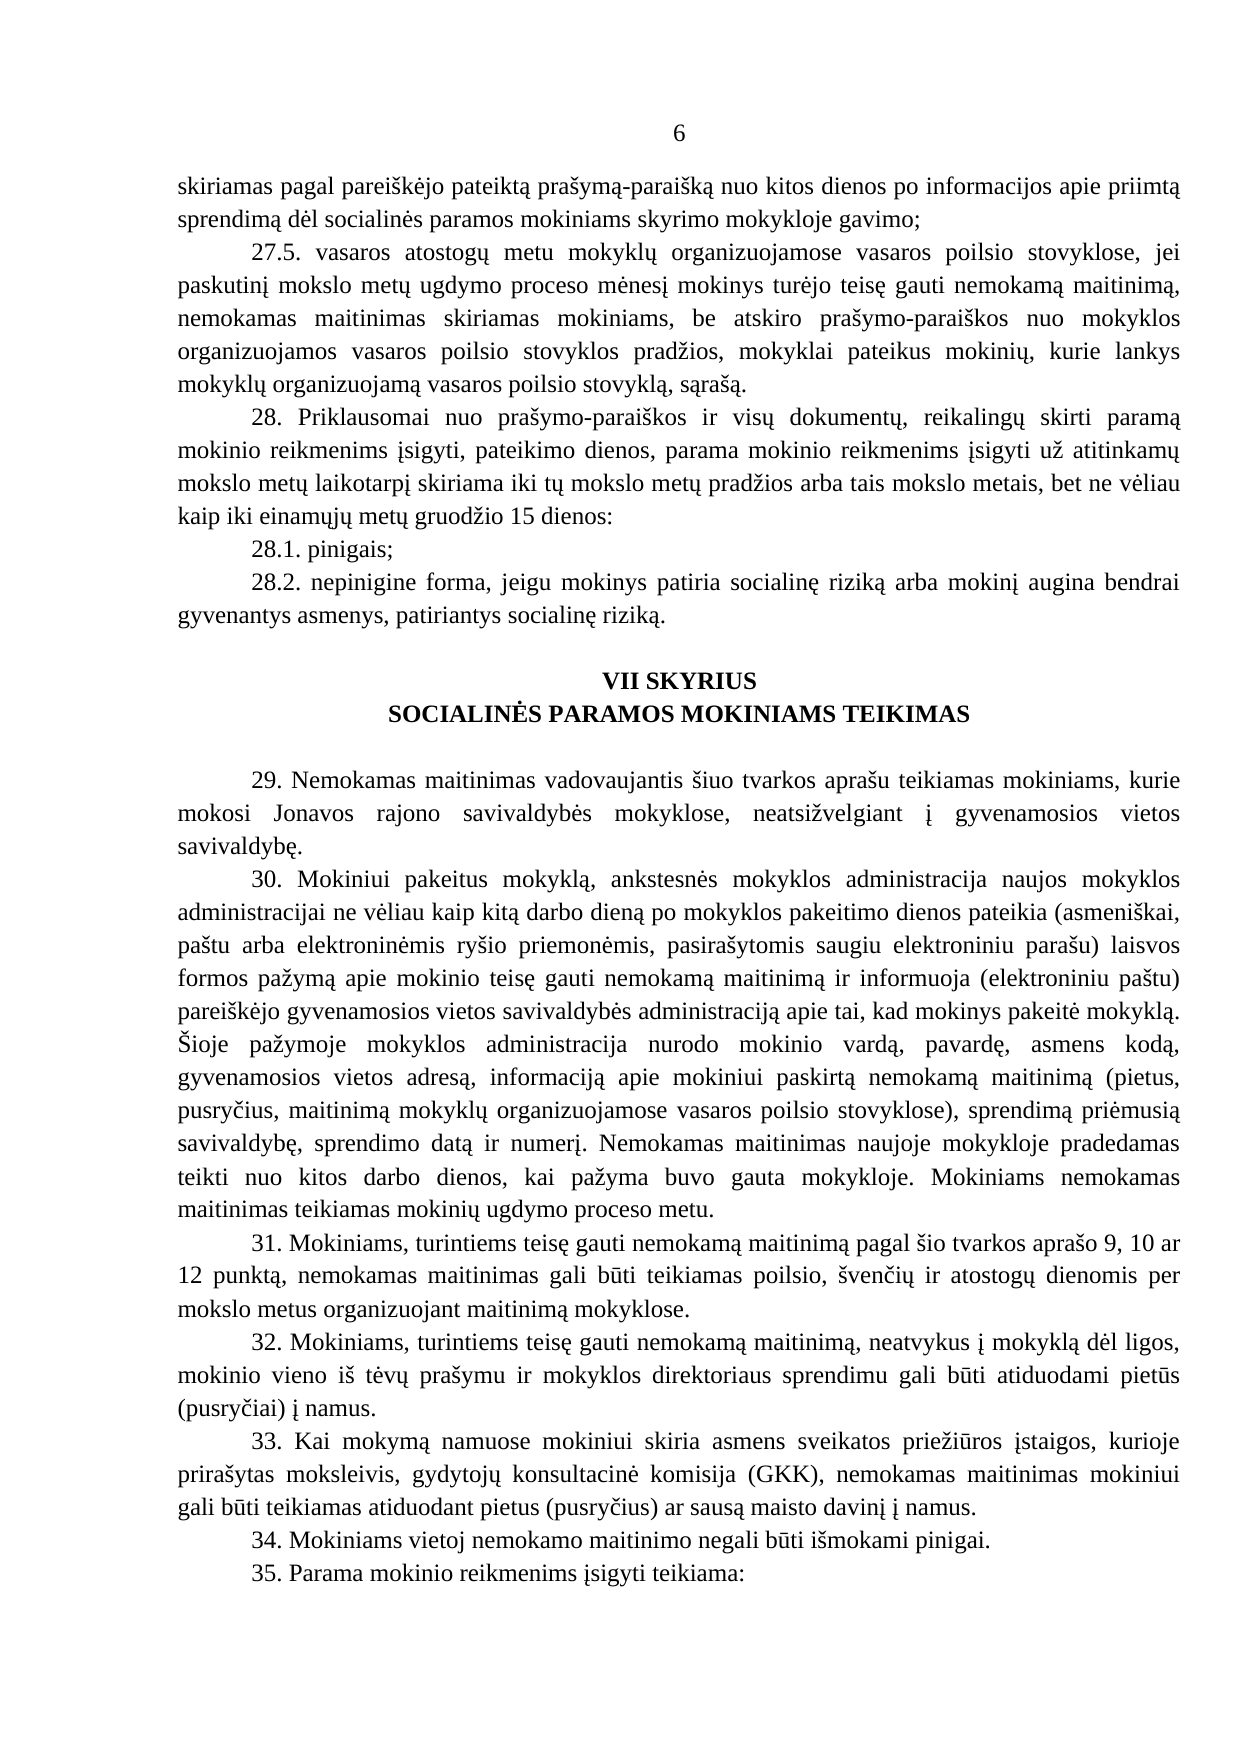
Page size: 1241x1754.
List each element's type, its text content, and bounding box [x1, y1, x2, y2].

text 33. Kai mokymą namuose mokiniui skiria asmens sveikatos priežiūros įstaigos, kurioje prirašytas moksleivis, gydytojų konsultacinė komisija (GKK), nemokamas maitinimas mokiniui gali būti teikiamas atiduodant pietus (pusryčius) ar sausą maisto davinį į namus. [177, 1426, 1181, 1521]
text 27.5. vasaros atostogų metu mokyklų organizuojamose vasaros poilsio stovyklose, jei paskutinį mokslo metų ugdymo proceso mėnesį mokinys turėjo teisę gauti nemokamą maitinimą, nemokamas maitinimas skiriamas mokiniams, be atskiro prašymo-paraiškos nuo mokyklos organizuojamos vasaros poilsio stovyklos pradžios, mokyklai pateikus mokinių, kurie lankys mokyklų organizuojamą vasaros poilsio stovyklą, sąrašą. [177, 237, 1181, 398]
text 30. Mokiniui pakeitus mokyklą, ankstesnės mokyklos administracija naujos mokyklos administracijai ne vėliau kaip kitą darbo dieną po mokyklos pakeitimo dienos pateikia (asmeniškai, paštu arba elektroninėmis ryšio priemonėmis, pasirašytomis saugiu elektroniniu parašu) laisvos formos pažymą apie mokinio teisę gauti nemokamą maitinimą ir informuoja (elektroniniu paštu) pareiškėjo gyvenamosios vietos savivaldybės administraciją apie tai, kad mokinys pakeitė mokyklą. Šioje pažymoje mokyklos administracija nurodo mokinio vardą, pavardę, asmens kodą, gyvenamosios vietos adresą, informaciją apie mokiniui paskirtą nemokamą maitinimą (pietus, pusryčius, maitinimą mokyklų organizuojamose vasaros poilsio stovyklose), sprendimą priėmusią savivaldybę, sprendimo datą ir numerį. Nemokamas maitinimas naujoje mokykloje pradedamas teikti nuo kitos darbo dienos, kai pažyma buvo gauta mokykloje. Mokiniams nemokamas maitinimas teikiamas mokinių ugdymo proceso metu. [177, 864, 1181, 1223]
text 35. Parama mokinio reikmenims įsigyti teikiama: [177, 1558, 1181, 1587]
text 32. Mokiniams, turintiems teisę gauti nemokamą maitinimą, neatvykus į mokyklą dėl ligos, mokinio vieno iš tėvų prašymu ir mokyklos direktoriaus sprendimu gali būti atiduodami pietūs (pusryčiai) į namus. [177, 1327, 1181, 1421]
text skiriamas pagal pareiškėjo pateiktą prašymą-paraišką nuo kitos dienos po informacijos apie priimtą sprendimą dėl socialinės paramos mokiniams skyrimo mokykloje gavimo; [177, 171, 1181, 233]
text 28. Priklausomai nuo prašymo-paraiškos ir visų dokumentų, reikalingų skirti paramą mokinio reikmenims įsigyti, pateikimo dienos, parama mokinio reikmenims įsigyti už atitinkamų mokslo metų laikotarpį skiriama iki tų mokslo metų pradžios arba tais mokslo metais, bet ne vėliau kaip iki einamųjų metų gruodžio 15 dienos: [177, 402, 1181, 530]
text VII SKYRIUS [177, 666, 1181, 695]
text 29. Nemokamas maitinimas vadovaujantis šiuo tvarkos aprašu teikiamas mokiniams, kurie mokosi Jonavos rajono savivaldybės mokyklose, neatsižvelgiant į gyvenamosios vietos savivaldybę. [177, 765, 1181, 860]
text 34. Mokiniams vietoj nemokamo maitinimo negali būti išmokami pinigai. [177, 1525, 1181, 1553]
text 28.1. pinigais; [177, 534, 1181, 563]
text SOCIALINĖS PARAMOS MOKINIAMS TEIKIMAS [177, 699, 1181, 728]
text 31. Mokiniams, turintiems teisę gauti nemokamą maitinimą pagal šio tvarkos aprašo 9, 10 ar 12 punktą, nemokamas maitinimas gali būti teikiamas poilsio, švenčių ir atostogų dienomis per mokslo metus organizuojant maitinimą mokyklose. [177, 1228, 1181, 1322]
text 28.2. nepinigine forma, jeigu mokinys patiria socialinę riziką arba mokinį augina bendrai gyvenantys asmenys, patiriantys socialinę riziką. [177, 567, 1181, 629]
